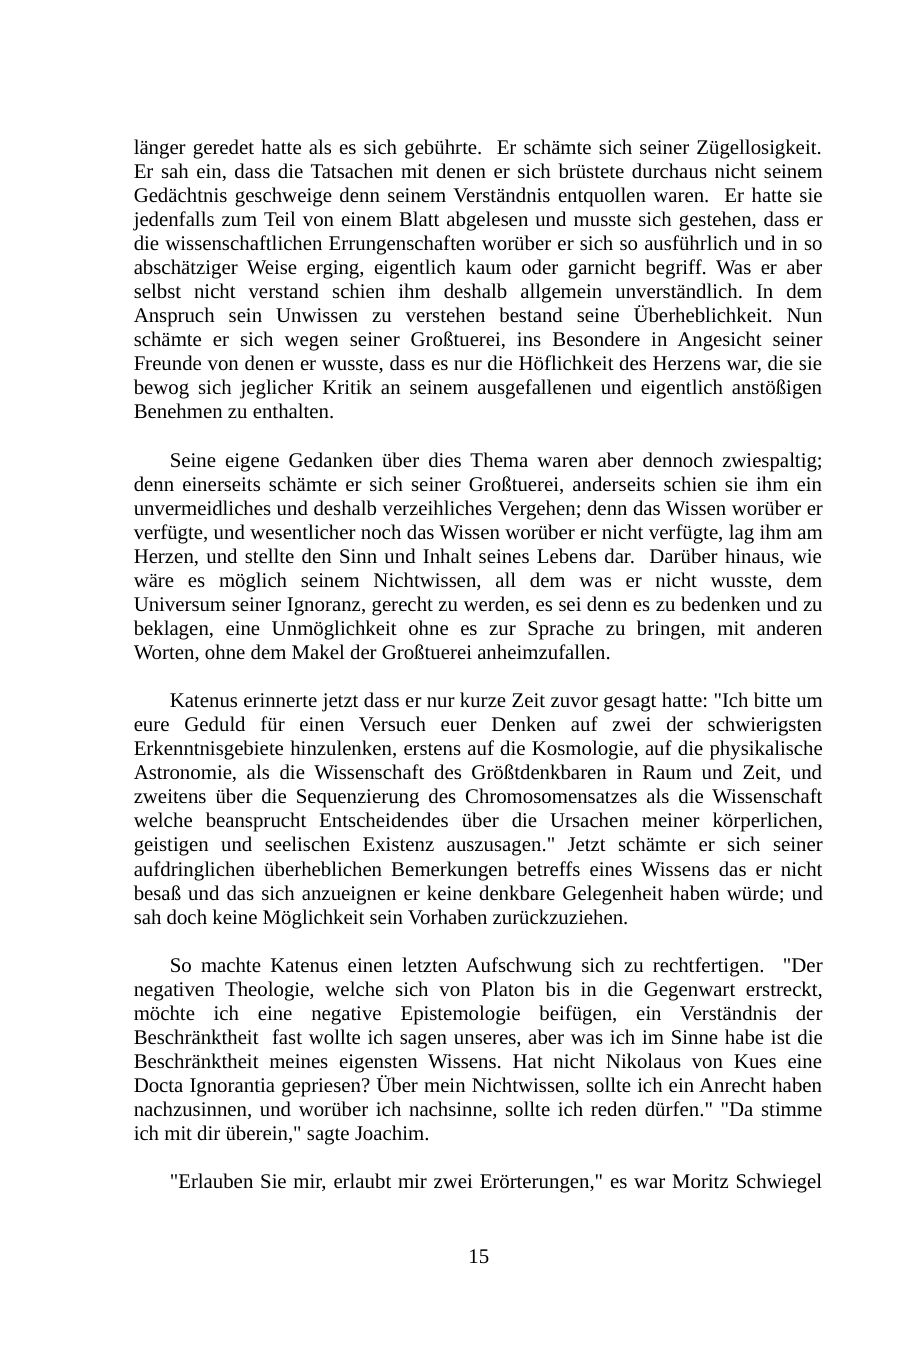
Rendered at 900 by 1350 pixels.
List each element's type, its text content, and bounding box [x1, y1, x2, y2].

text Seine eigene Gedanken über dies Thema waren aber dennoch zwiespaltig; denn einerseits schämte er sich seiner Großtuerei, anderseits schien sie ihm ein unvermeidliches und deshalb verzeihliches Vergehen; denn das Wissen worüber er verfügte, und wesentlicher noch das Wissen worüber er nicht verfügte, lag ihm am Herzen, und stellte den Sinn und Inhalt seines Lebens dar. Darüber hinaus, wie wäre es möglich seinem Nichtwissen, all dem was er nicht wusste, dem Universum seiner Ignoranz, gerecht zu werden, es sei denn es zu bedenken und zu beklagen, eine Unmöglichkeit ohne es zur Sprache zu bringen, mit anderen Worten, ohne dem Makel der Großtuerei anheimzufallen. [133, 447, 823, 664]
text "Erlauben Sie mir, erlaubt mir zwei Erörterungen," es war Moritz Schwiegel [133, 1169, 823, 1193]
text So machte Katenus einen letzten Aufschwung sich zu rechtfertigen. "Der negativen Theologie, welche sich von Platon bis in die Gegenwart erstreckt, möchte ich eine negative Epistemologie beifügen, ein Verständnis der Beschränktheit fast wollte ich sagen unseres, aber was ich im Sinne habe ist die Beschränktheit meines eigensten Wissens. Hat nicht Nikolaus von Kues eine Docta Ignorantia gepriesen? Über mein Nichtwissen, sollte ich ein Anrecht haben nachzusinnen, und worüber ich nachsinne, sollte ich reden dürfen." "Da stimme ich mit dir überein," sagte Joachim. [133, 953, 823, 1145]
text länger geredet hatte als es sich gebührte. Er schämte sich seiner Zügellosigkeit. Er sah ein, dass die Tatsachen mit denen er sich brüstete durchaus nicht seinem Gedächtnis geschweige denn seinem Verständnis entquollen waren. Er hatte sie jedenfalls zum Teil von einem Blatt abgelesen und musste sich gestehen, dass er die wissenschaftlichen Errungenschaften worüber er sich so ausführlich und in so abschätziger Weise erging, eigentlich kaum oder garnicht begriff. Was er aber selbst nicht verstand schien ihm deshalb allgemein unverständlich. In dem Anspruch sein Unwissen zu verstehen bestand seine Überheblichkeit. Nun schämte er sich wegen seiner Großtuerei, ins Besondere in Angesicht seiner Freunde von denen er wusste, dass es nur die Höflichkeit des Herzens war, die sie bewog sich jeglicher Kritik an seinem ausgefallenen und eigentlich anstößigen Benehmen zu enthalten. [133, 135, 823, 423]
text Katenus erinnerte jetzt dass er nur kurze Zeit zuvor gesagt hatte: "Ich bitte um eure Geduld für einen Versuch euer Denken auf zwei der schwierigsten Erkenntnisgebiete hinzulenken, erstens auf die Kosmologie, auf die physikalische Astronomie, als die Wissenschaft des Größtdenkbaren in Raum und Zeit, und zweitens über die Sequenzierung des Chromosomensatzes als die Wissenschaft welche beansprucht Entscheidendes über die Ursachen meiner körperlichen, geistigen und seelischen Existenz auszusagen." Jetzt schämte er sich seiner aufdringlichen überheblichen Bemerkungen betreffs eines Wissens das er nicht besaß und das sich anzueignen er keine denkbare Gelegenheit haben würde; und sah doch keine Möglichkeit sein Vorhaben zurückzuziehen. [133, 688, 823, 929]
